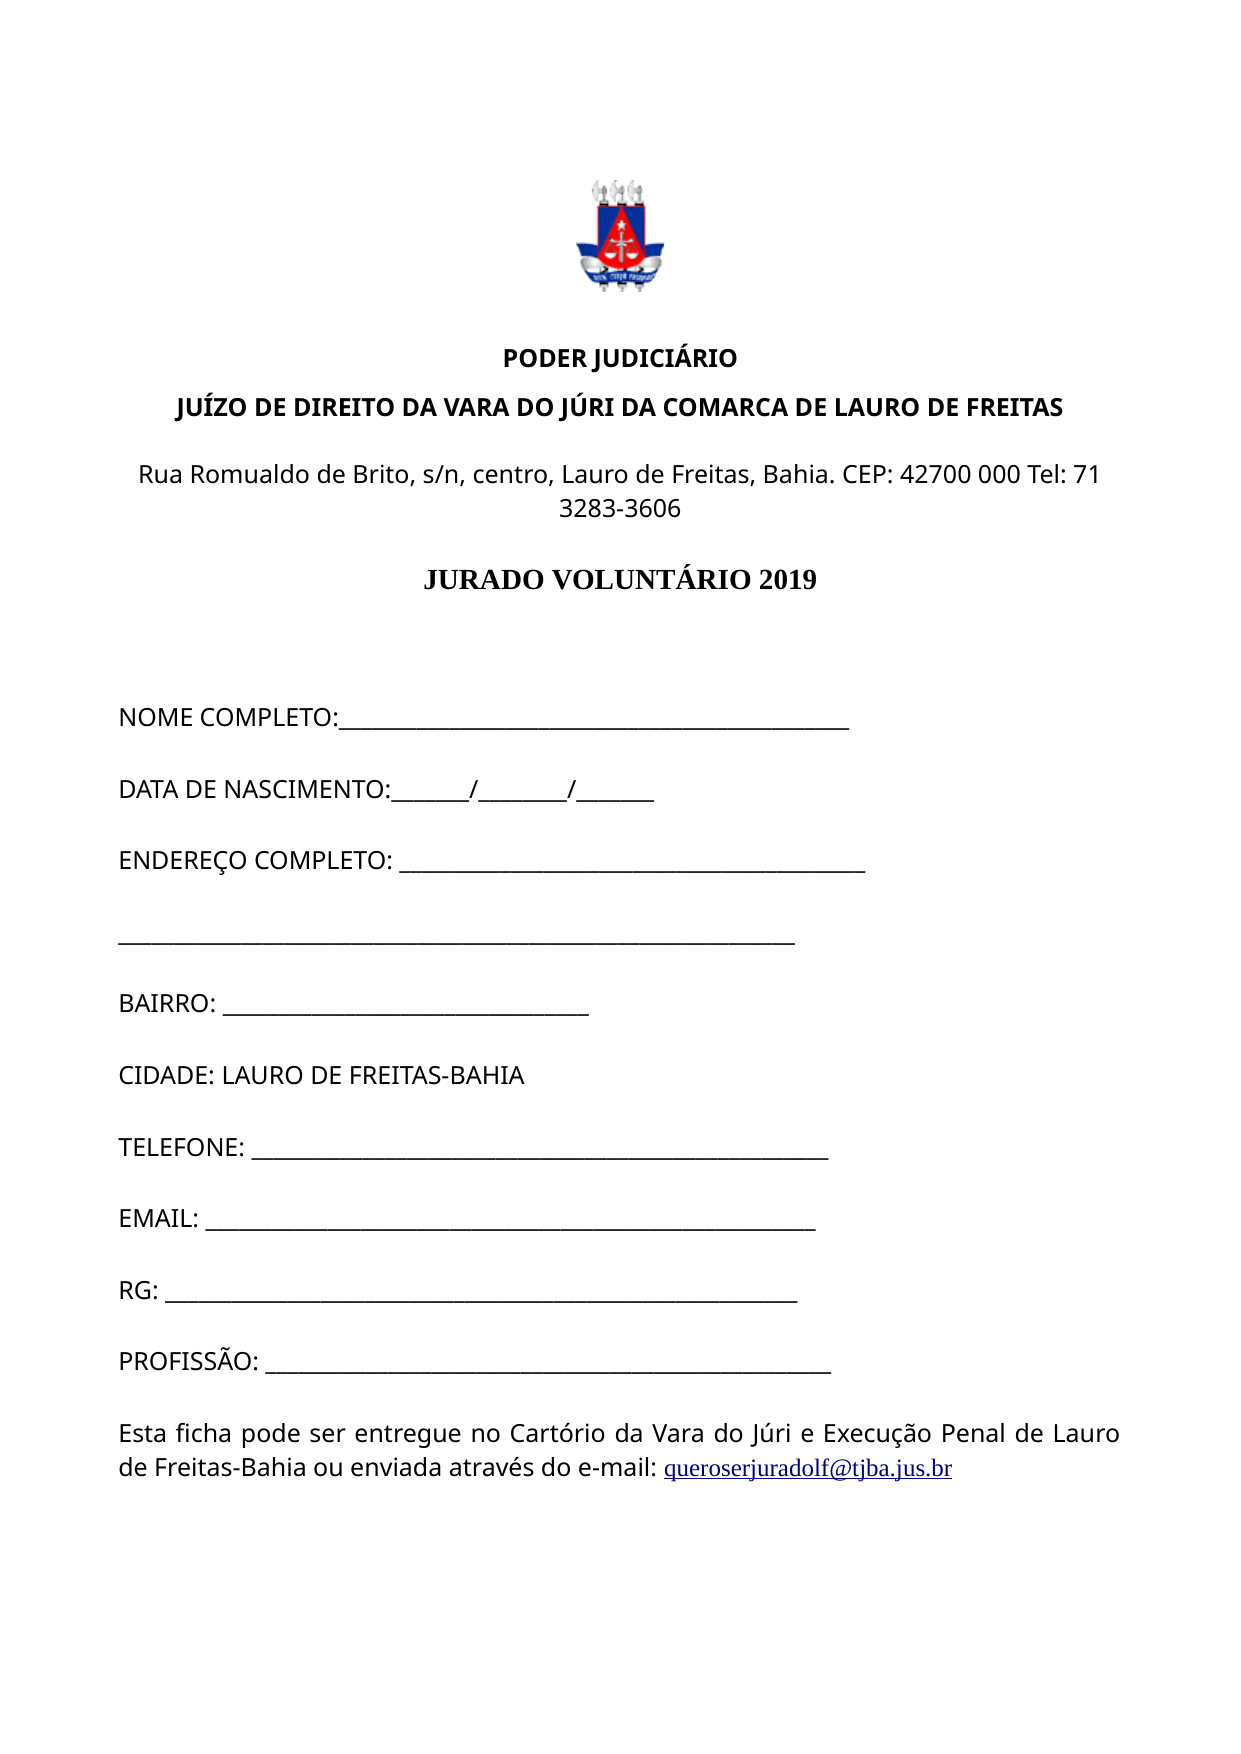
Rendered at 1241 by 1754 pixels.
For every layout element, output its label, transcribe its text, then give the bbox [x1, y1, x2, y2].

text JUÍZO DE DIREITO DA VARA DO JÚRI DA COMARCA DE LAURO DE FREITAS [118, 389, 1122, 423]
text Esta ficha pode ser entregue no Cartório da Vara do Júri e Execução Penal de Lauro de Freitas-Bahia ou enviada através do e-mail: queroserjuradolf@tjba.jus.br [118, 1415, 1122, 1483]
text ENDEREÇO COMPLETO: __________________________________________ [118, 843, 1122, 877]
text JURADO VOLUNTÁRIO 2019 [118, 562, 1122, 596]
text PODER JUDICIÁRIO [118, 341, 1122, 375]
text _____________________________________________________________ [118, 914, 1122, 948]
text NOME COMPLETO:______________________________________________ [118, 700, 1122, 734]
text TELEFONE: ____________________________________________________ [118, 1129, 1122, 1163]
text PROFISSÃO: ___________________________________________________ [118, 1344, 1122, 1378]
text BAIRRO: _________________________________ [118, 986, 1122, 1020]
text RG: _________________________________________________________ [118, 1272, 1122, 1306]
text CIDADE: LAURO DE FREITAS-BAHIA [118, 1058, 1122, 1092]
text DATA DE NASCIMENTO:_______/________/_______ [118, 771, 1122, 805]
text EMAIL: _______________________________________________________ [118, 1201, 1122, 1235]
text Rua Romualdo de Brito, s/n, centro, Lauro de Freitas, Bahia. CEP: 42700 000 Tel: 71 3283-3606 [118, 457, 1122, 525]
